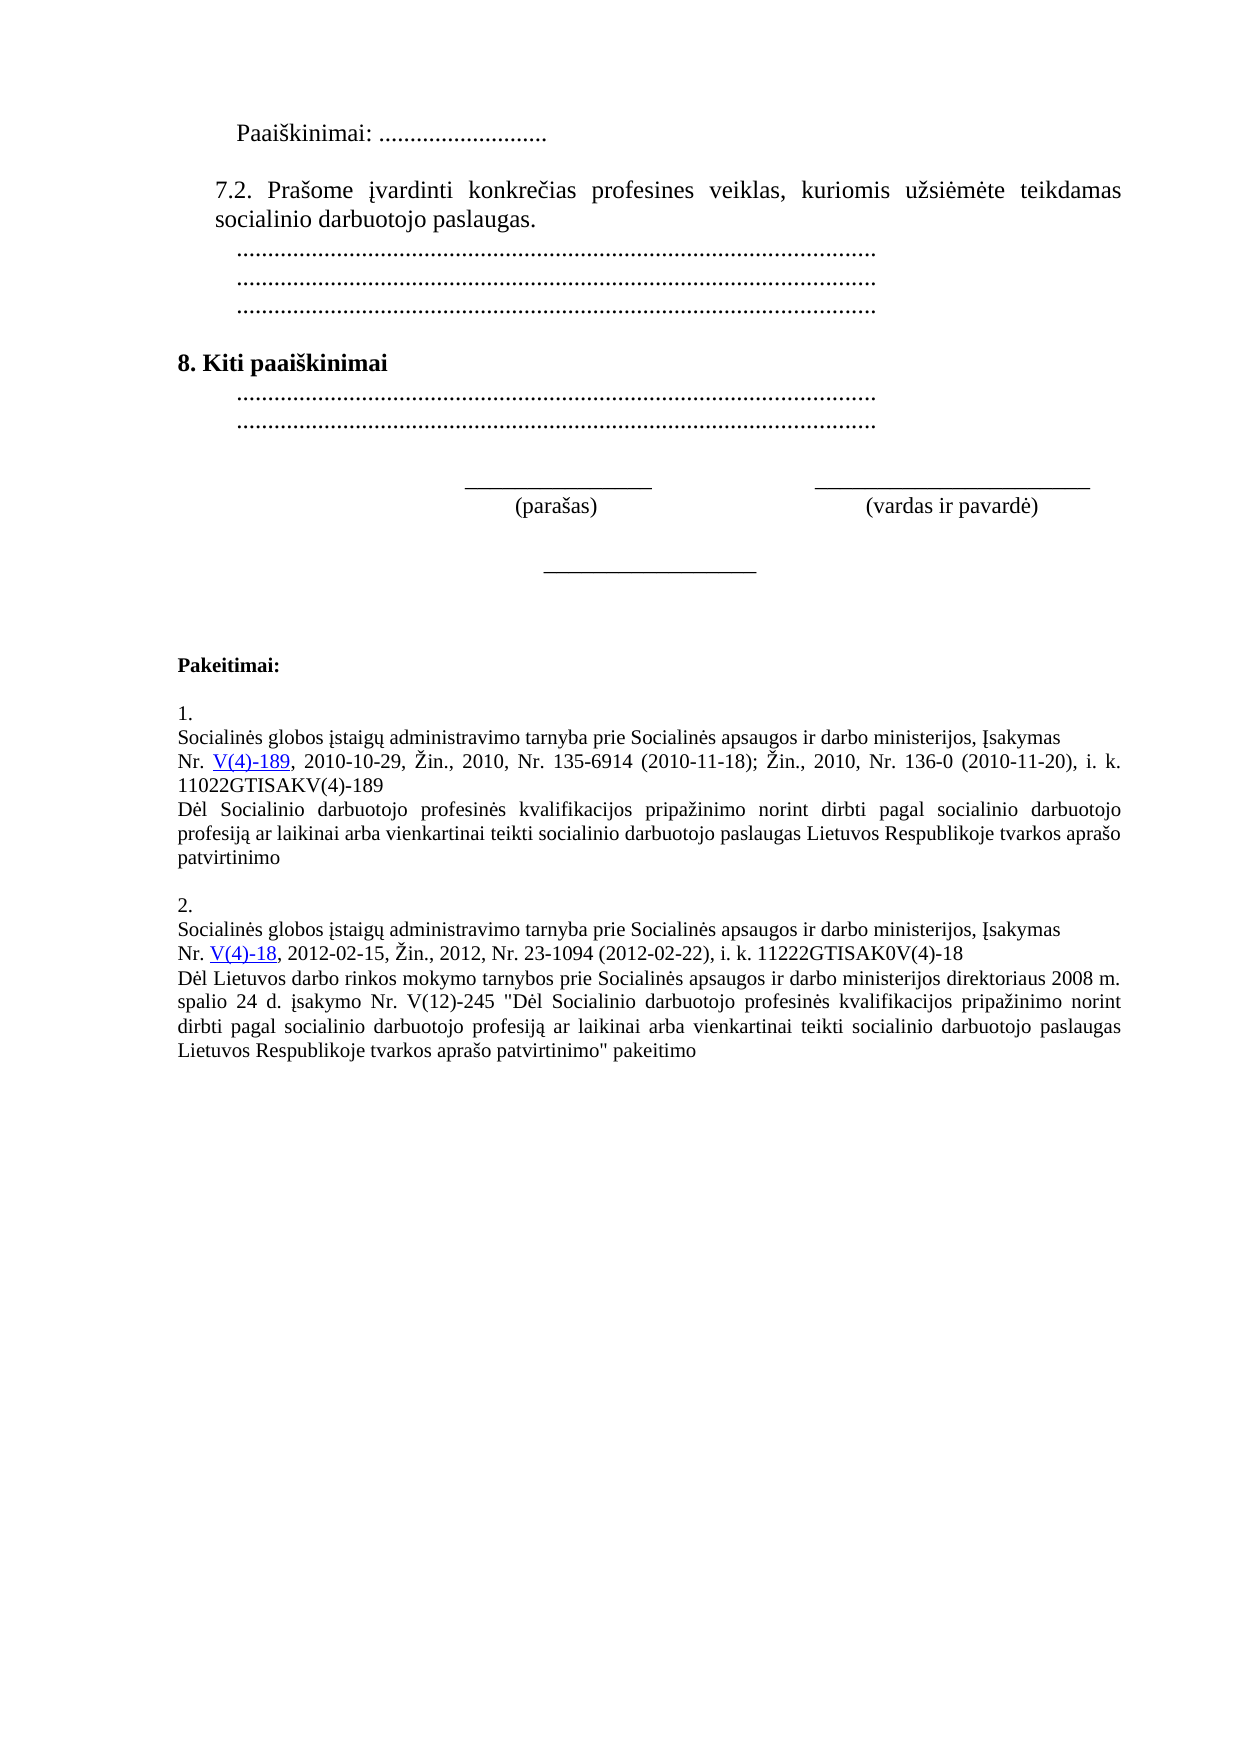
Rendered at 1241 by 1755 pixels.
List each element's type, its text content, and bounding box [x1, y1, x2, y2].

text . [236, 262, 1122, 291]
text Socialinės globos įstaigų administravimo tarnyba prie Socialinės apsaugos ir darbo ministerijos, Įsakymas [177, 725, 1122, 749]
text _________________ [177, 547, 1122, 576]
text 8. Kiti paaiškinimai [177, 348, 1122, 377]
text _______________ ______________________ [465, 463, 1122, 492]
text Dėl Lietuvos darbo rinkos mokymo tarnybos prie Socialinės apsaugos ir darbo ministerijos direktoriaus 2008 m. spalio 24 d. įsakymo Nr. V(12)-245 "Dėl Socialinio darbuotojo profesinės kvalifikacijos pripažinimo norint dirbti pagal socialinio darbuotojo profesiją ar laikinai arba vienkartinai teikti socialinio darbuotojo paslaugas Lietuvos Respublikoje tvarkos aprašo patvirtinimo" pakeitimo [177, 965, 1122, 1062]
text (parašas) (vardas ir pavardė) [515, 492, 1122, 518]
text 2. [177, 893, 1122, 917]
text . [236, 377, 1122, 406]
text Nr. V(4)-189, 2010-10-29, Žin., 2010, Nr. 135-6914 (2010-11-18); Žin., 2010, Nr. 136-0 (2010-11-20), i. k. 11022GTISAKV(4)-189 [177, 749, 1122, 797]
text . [236, 406, 1122, 434]
text Nr. V(4)-18, 2012-02-15, Žin., 2012, Nr. 23-1094 (2012-02-22), i. k. 11222GTISAK0V(4)-18 [177, 941, 1122, 965]
text Pakeitimai: [177, 653, 1122, 677]
text . [236, 233, 1122, 262]
text 7.2. Prašome įvardinti konkrečias profesines veiklas, kuriomis užsiėmėte teikdamas socialinio darbuotojo paslaugas. [215, 176, 1122, 233]
text Paaiškinimai: ........................... [236, 118, 1122, 147]
text 1. [177, 701, 1122, 725]
text Socialinės globos įstaigų administravimo tarnyba prie Socialinės apsaugos ir darbo ministerijos, Įsakymas [177, 917, 1122, 941]
text . [236, 291, 1122, 319]
text Dėl Socialinio darbuotojo profesinės kvalifikacijos pripažinimo norint dirbti pagal socialinio darbuotojo profesiją ar laikinai arba vienkartinai teikti socialinio darbuotojo paslaugas Lietuvos Respublikoje tvarkos aprašo patvirtinimo [177, 797, 1122, 869]
